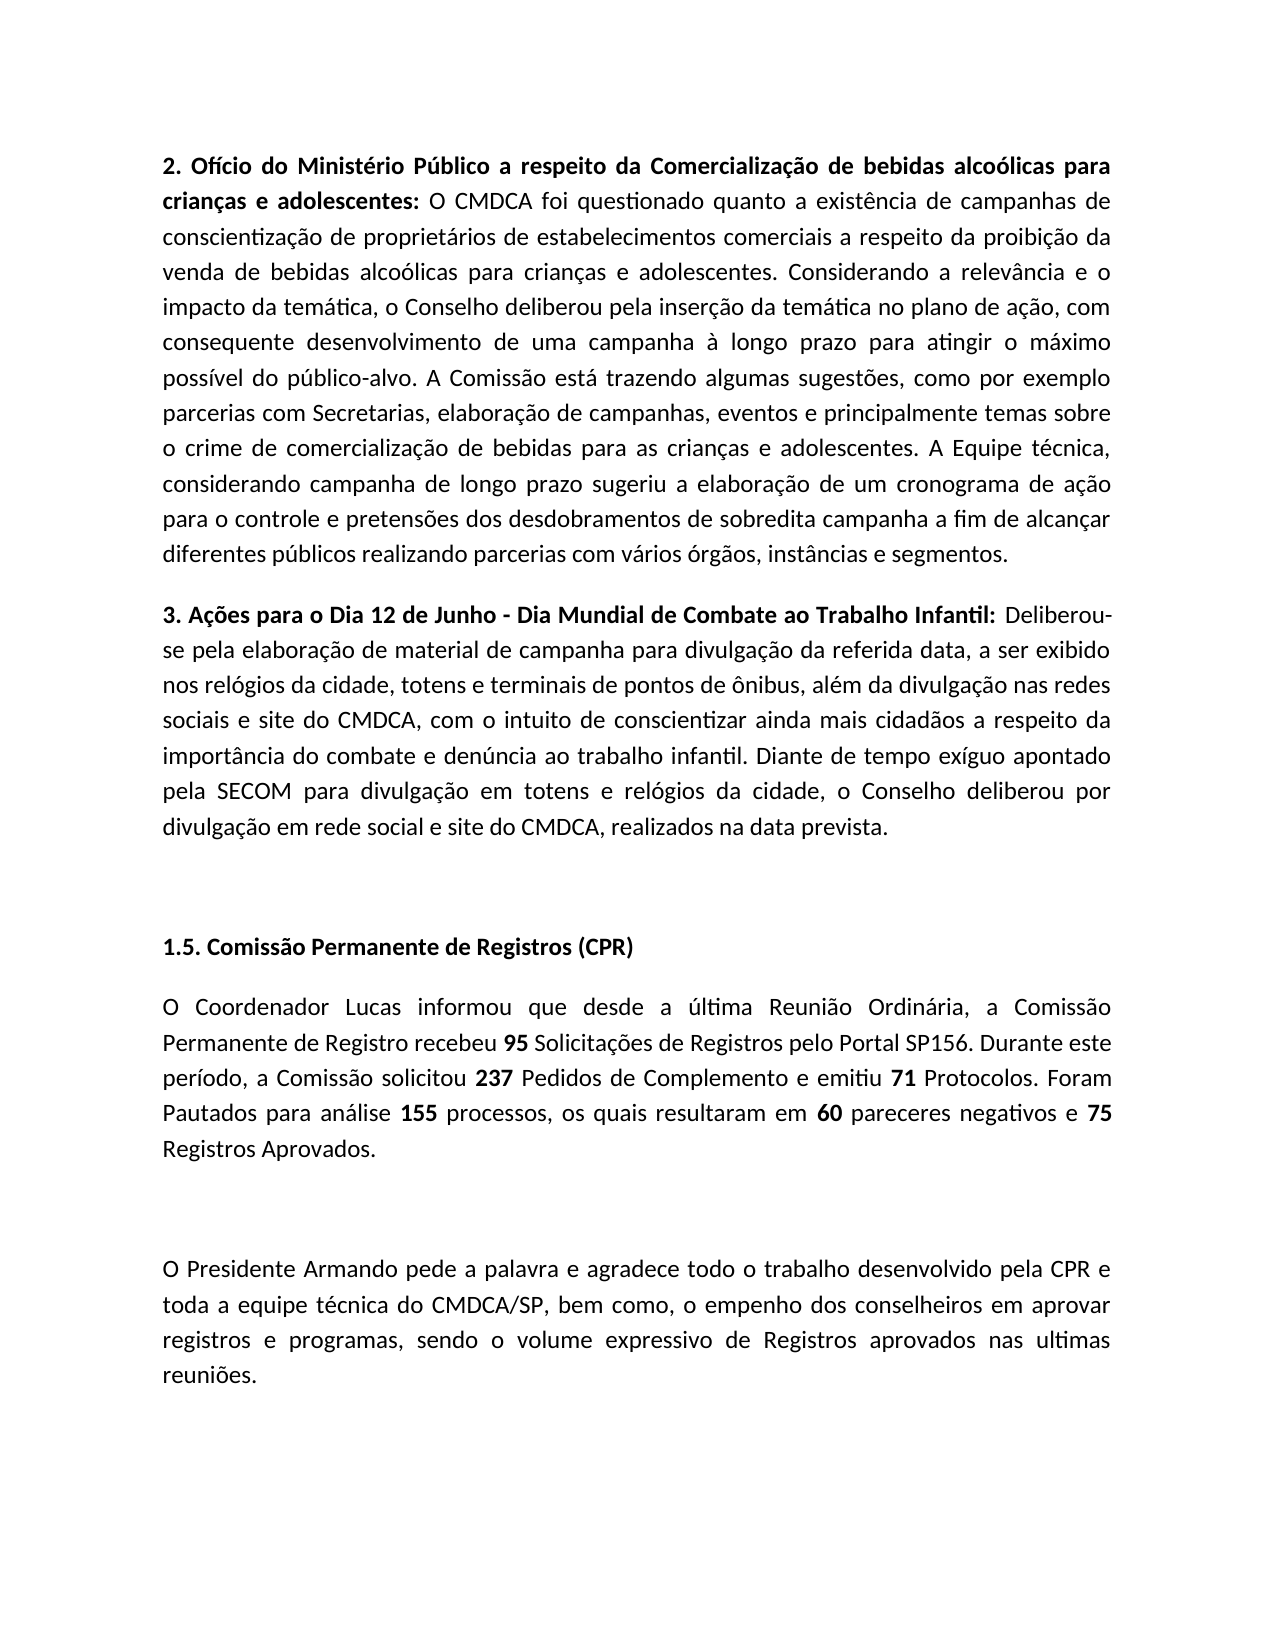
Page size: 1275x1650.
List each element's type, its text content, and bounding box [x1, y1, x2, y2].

text 3. Ações para o Dia 12 de Junho - Dia Mundial de Combate ao Trabalho Infantil: Deliberou-se pela elaboração de material de campanha para divulgação da referida data, a ser exibido nos relógios da cidade, totens e terminais de pontos de ônibus, além da divulgação nas redes sociais e site do CMDCA, com o intuito de conscientizar ainda mais cidadãos a respeito da importância do combate e denúncia ao trabalho infantil. Diante de tempo exíguo apontado pela SECOM para divulgação em totens e relógios da cidade, o Conselho deliberou por divulgação em rede social e site do CMDCA, realizados na data prevista. [162, 599, 1112, 841]
text 1.5. Comissão Permanente de Registros (CPR) [162, 931, 1112, 962]
text O Presidente Armando pede a palavra e agradece todo o trabalho desenvolvido pela CPR e toda a equipe técnica do CMDCA/SP, bem como, o empenho dos conselheiros em aprovar registros e programas, sendo o volume expressivo de Registros aprovados nas ultimas reuniões. [162, 1253, 1112, 1390]
text O Coordenador Lucas informou que desde a última Reunião Ordinária, a Comissão Permanente de Registro recebeu 95 Solicitações de Registros pelo Portal SP156. Durante este período, a Comissão solicitou 237 Pedidos de Complemento e emitiu 71 Protocolos. Foram Pautados para análise 155 processos, os quais resultaram em 60 pareceres negativos e 75 Registros Aprovados. [162, 992, 1112, 1163]
text 2. Ofício do Ministério Público a respeito da Comercialização de bebidas alcoólicas para crianças e adolescentes: O CMDCA foi questionado quanto a existência de campanhas de conscientização de proprietários de estabelecimentos comerciais a respeito da proibição da venda de bebidas alcoólicas para crianças e adolescentes. Considerando a relevância e o impacto da temática, o Conselho deliberou pela inserção da temática no plano de ação, com consequente desenvolvimento de uma campanha à longo prazo para atingir o máximo possível do público-alvo. A Comissão está trazendo algumas sugestões, como por exemplo parcerias com Secretarias, elaboração de campanhas, eventos e principalmente temas sobre o crime de comercialização de bebidas para as crianças e adolescentes. A Equipe técnica, considerando campanha de longo prazo sugeriu a elaboração de um cronograma de ação para o controle e pretensões dos desdobramentos de sobredita campanha a fim de alcançar diferentes públicos realizando parcerias com vários órgãos, instâncias e segmentos. [162, 150, 1112, 569]
